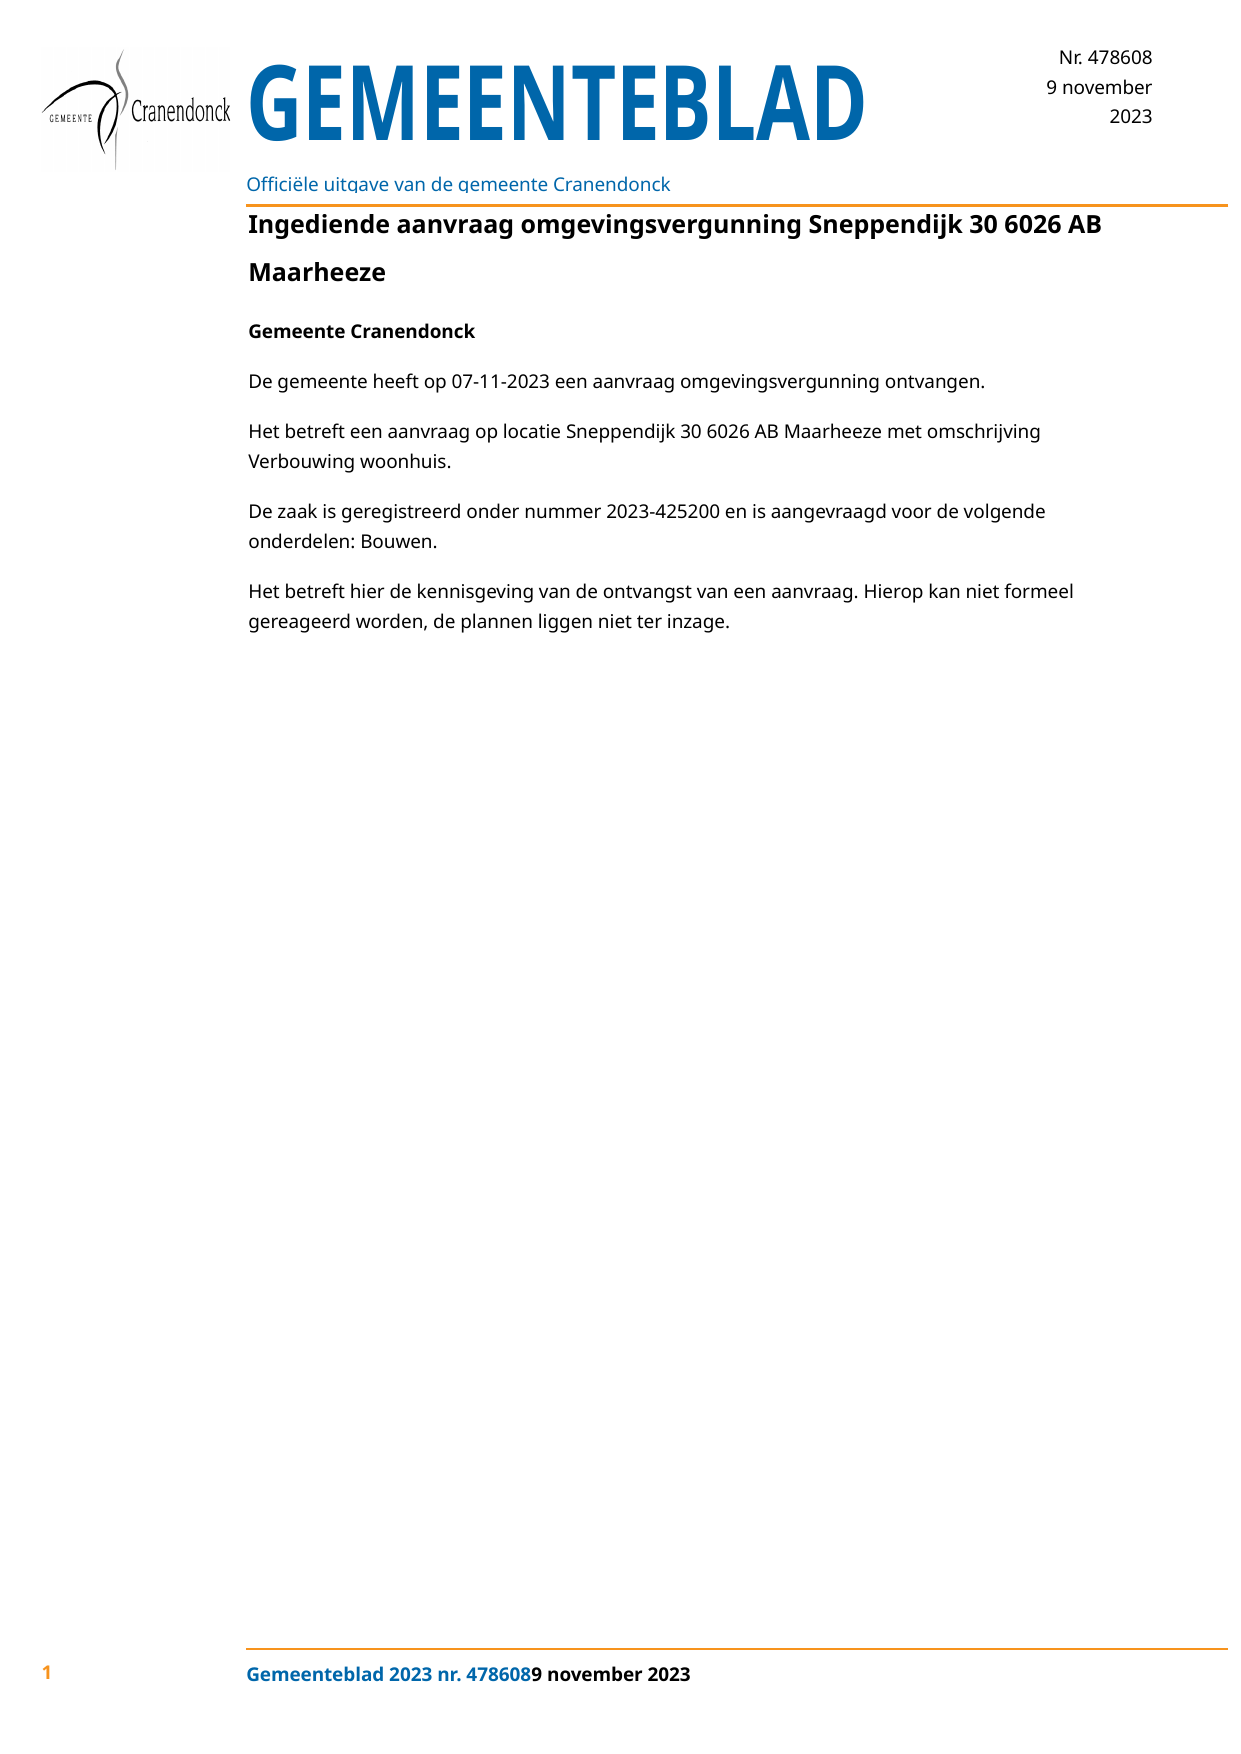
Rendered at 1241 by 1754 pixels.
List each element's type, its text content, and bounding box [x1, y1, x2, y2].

picture [41, 47, 231, 172]
text De zaak is geregistreerd onder nummer 2023-425200 en is aangevraagd voor de volgende onderdelen: Bouwen. [248, 499, 1152, 554]
text Ingediende aanvraag omgevingsvergunning Sneppendijk 30 6026 AB Maarheeze [248, 207, 1152, 288]
text De gemeente heeft op 07-11-2023 een aanvraag omgevingsvergunning ontvangen. [248, 368, 1152, 394]
text Gemeente Cranendonck [248, 318, 1152, 344]
text Het betreft hier de kennisgeving van de ontvangst van een aanvraag. Hierop kan niet formeel gereageerd worden, de plannen liggen niet ter inzage. [248, 579, 1152, 634]
text Het betreft een aanvraag op locatie Sneppendijk 30 6026 AB Maarheeze met omschrijving Verbouwing woonhuis. [248, 419, 1152, 474]
